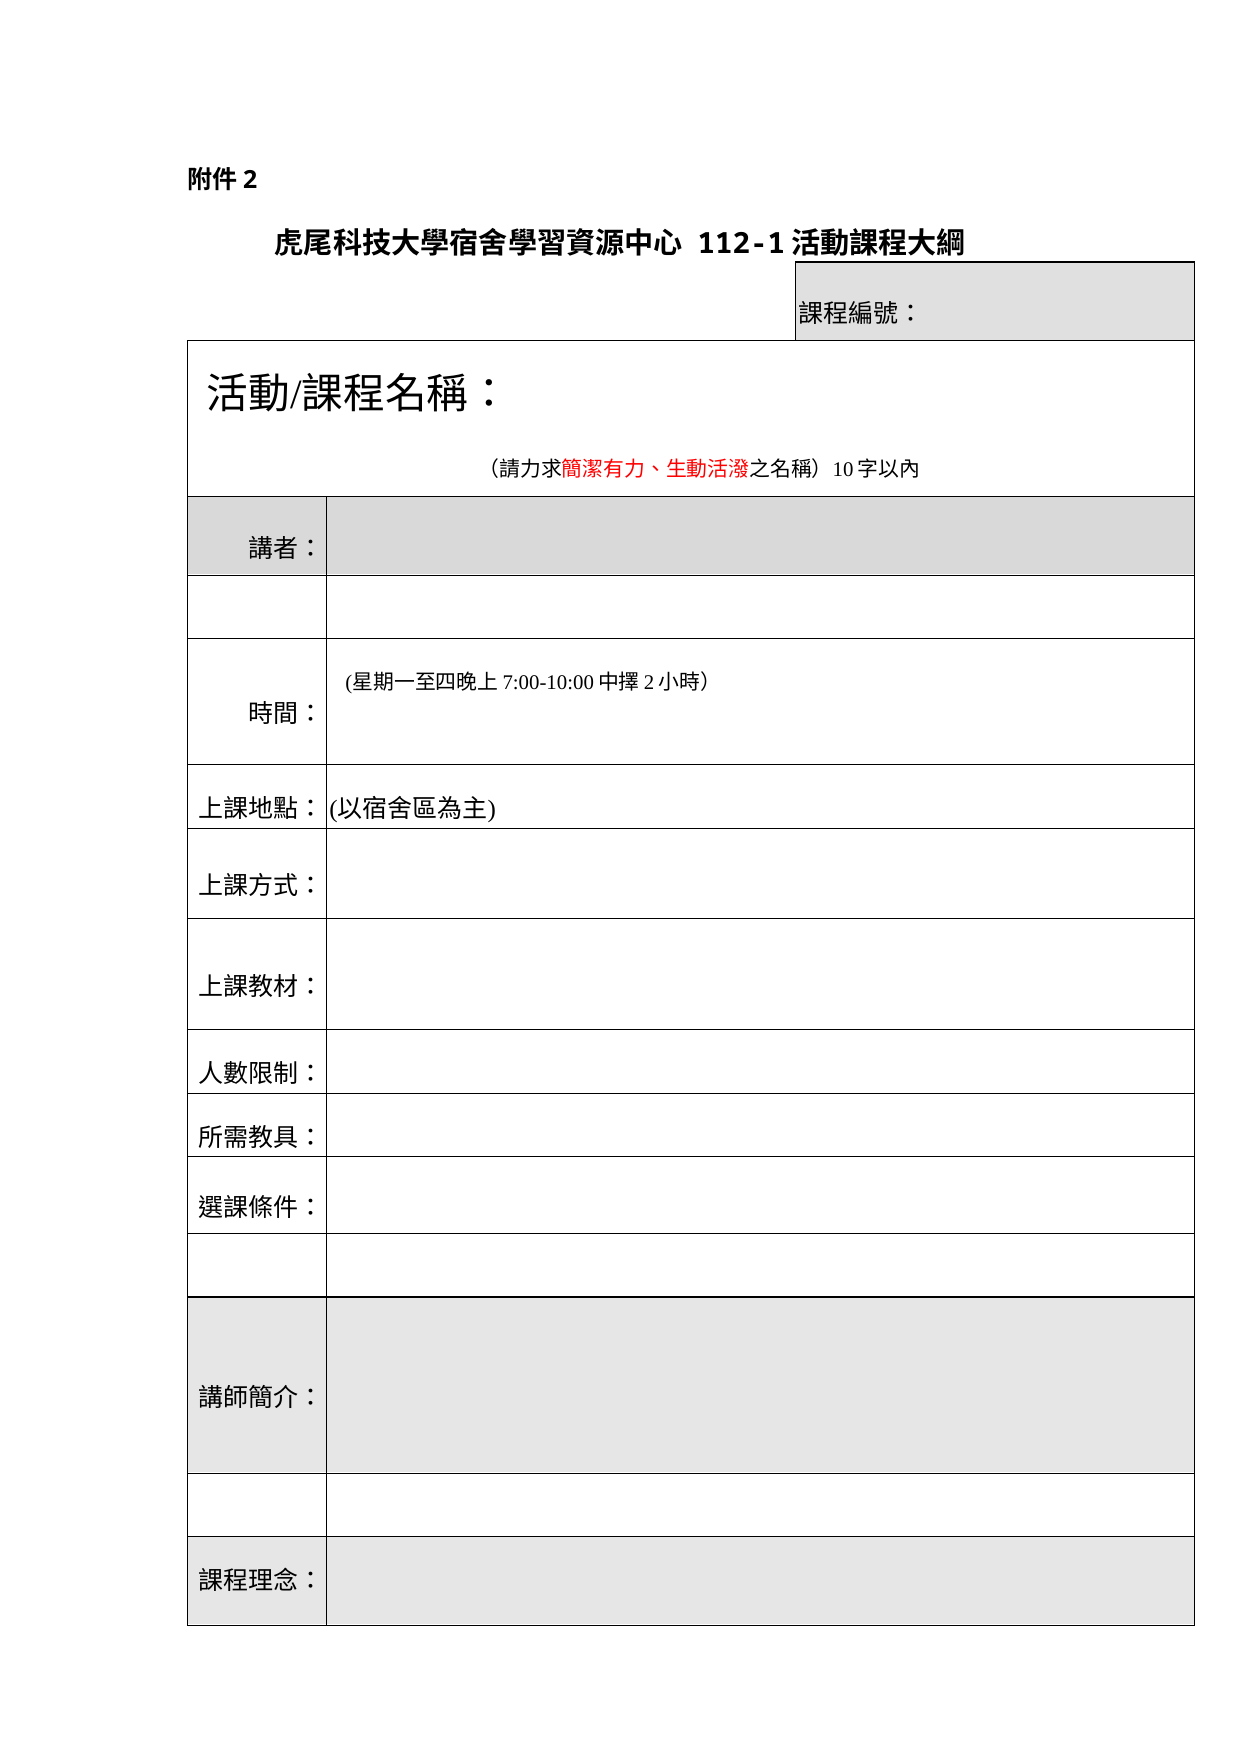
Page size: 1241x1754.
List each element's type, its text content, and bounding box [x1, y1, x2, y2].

table_cell [327, 497, 1194, 574]
table_cell [188, 1474, 326, 1536]
table_cell 上課方式： [188, 829, 326, 918]
text 虎尾科技大學宿舍學習資源中心 112-1活動課程大綱 [187, 199, 1053, 261]
table_cell [327, 919, 1194, 1029]
table_header [188, 261, 326, 340]
table_cell [327, 1030, 1194, 1093]
table_cell 活動/課程名稱： （請力求簡潔有力、生動活潑之名稱）10字以內 [188, 341, 1194, 496]
table_cell 上課地點： [188, 765, 326, 828]
table_cell 上課教材： [188, 919, 326, 1029]
table_cell [327, 1234, 1194, 1296]
table_cell (以宿舍區為主) [327, 765, 1194, 828]
table_cell 講師簡介： [188, 1298, 326, 1472]
table_cell [327, 1298, 1194, 1472]
table_cell [188, 576, 326, 638]
table_cell [327, 576, 1194, 638]
table_header [326, 261, 338, 340]
text 附件2 [187, 136, 1053, 199]
table_cell [188, 1234, 326, 1296]
table_cell [327, 1537, 1194, 1624]
table_cell 課程理念： [188, 1537, 326, 1624]
table_header 課程編號： [796, 263, 1194, 340]
table_cell 選課條件： [188, 1157, 326, 1233]
table_cell 時間： [188, 639, 326, 764]
table_cell 所需教具： [188, 1094, 326, 1156]
table_cell [327, 1474, 1194, 1536]
table_cell 講者： [188, 497, 326, 574]
table_cell [327, 1094, 1194, 1156]
table_cell [327, 829, 1194, 918]
table_cell (星期一至四晚上7:00-10:00中擇2小時） [327, 639, 1194, 764]
table_header [338, 261, 795, 340]
table_cell 人數限制： [188, 1030, 326, 1093]
table_cell [327, 1157, 1194, 1233]
